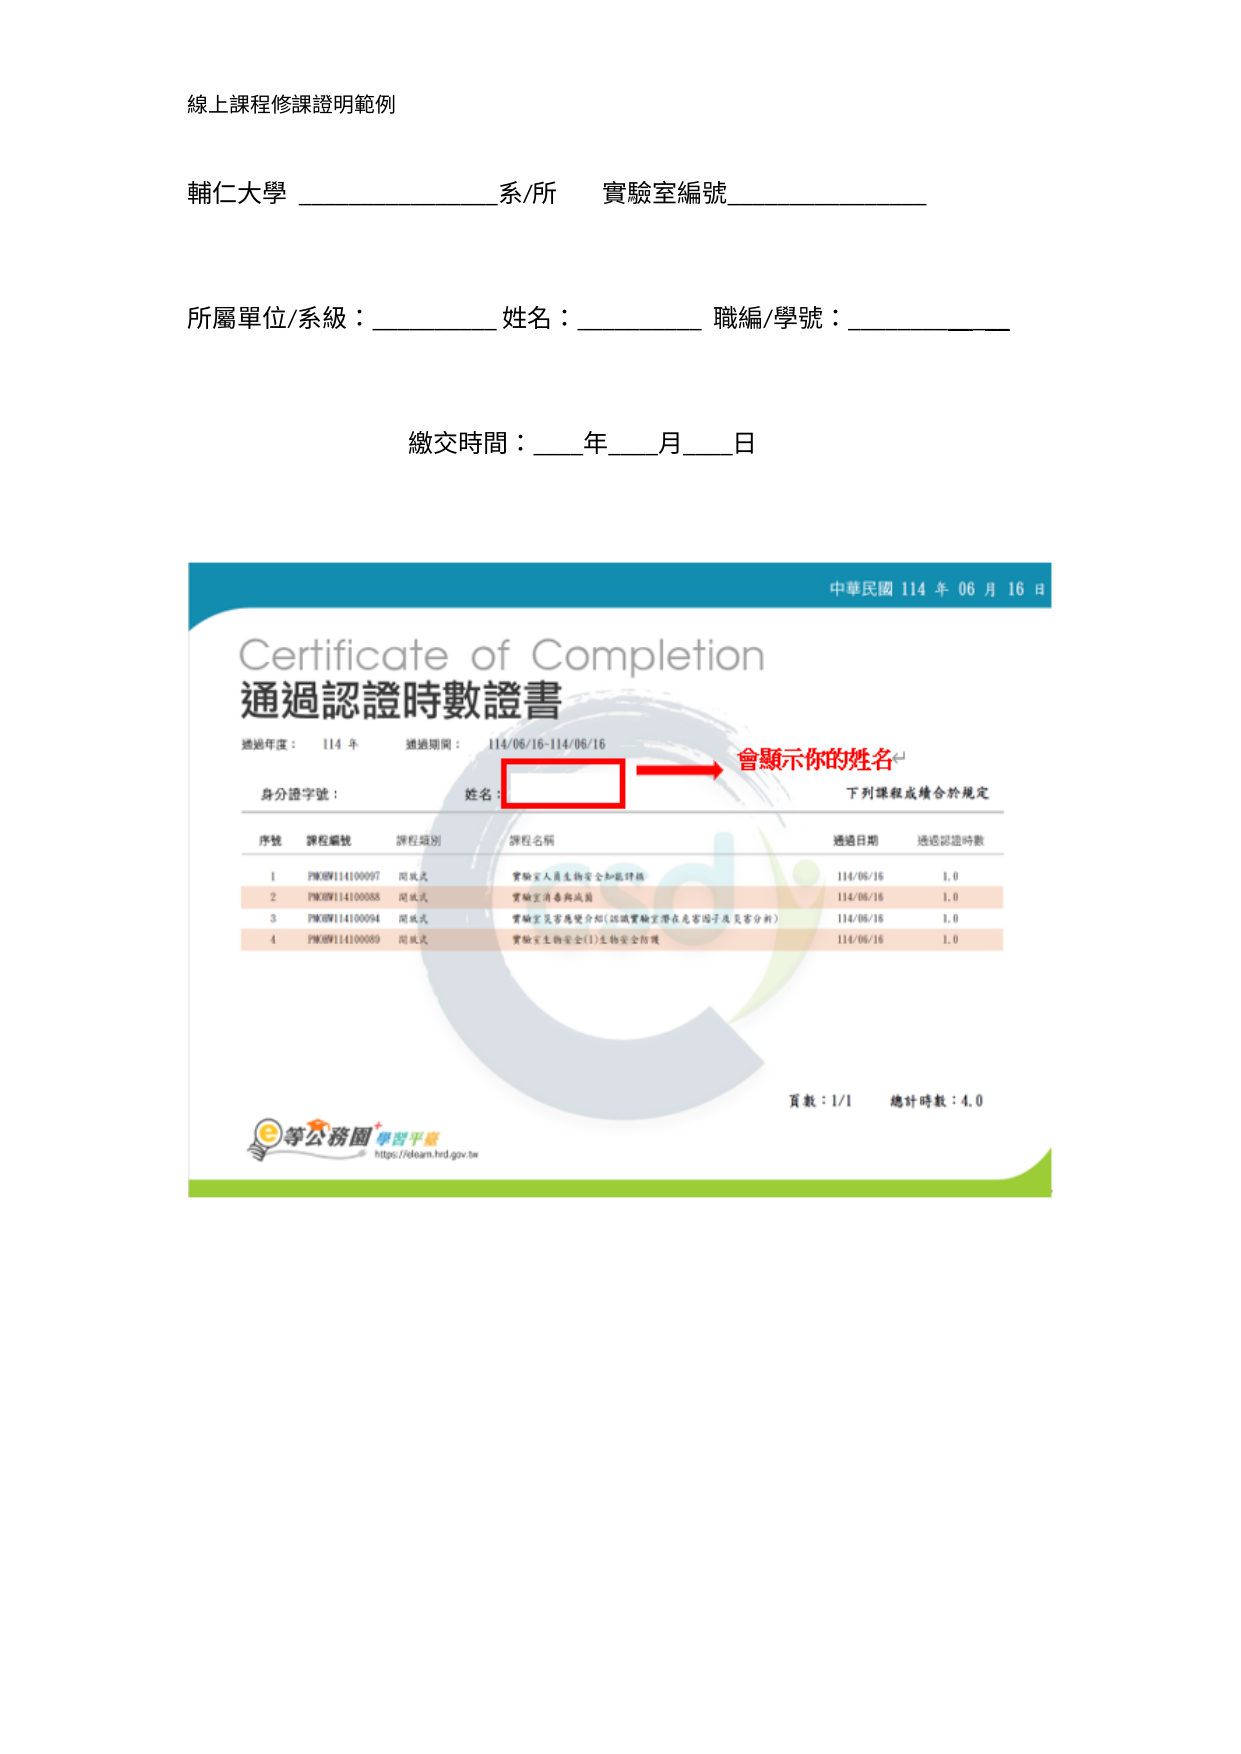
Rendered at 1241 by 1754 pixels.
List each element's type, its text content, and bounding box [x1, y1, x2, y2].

text 繳交時間：____年____月____日 [187, 400, 1053, 463]
text 輔仁大學 ________________系/所 實驗室編號________________ [187, 150, 1053, 213]
text 所屬單位/系級：__________ 姓名：__________ 職編/學號：_____________ [187, 275, 1053, 338]
